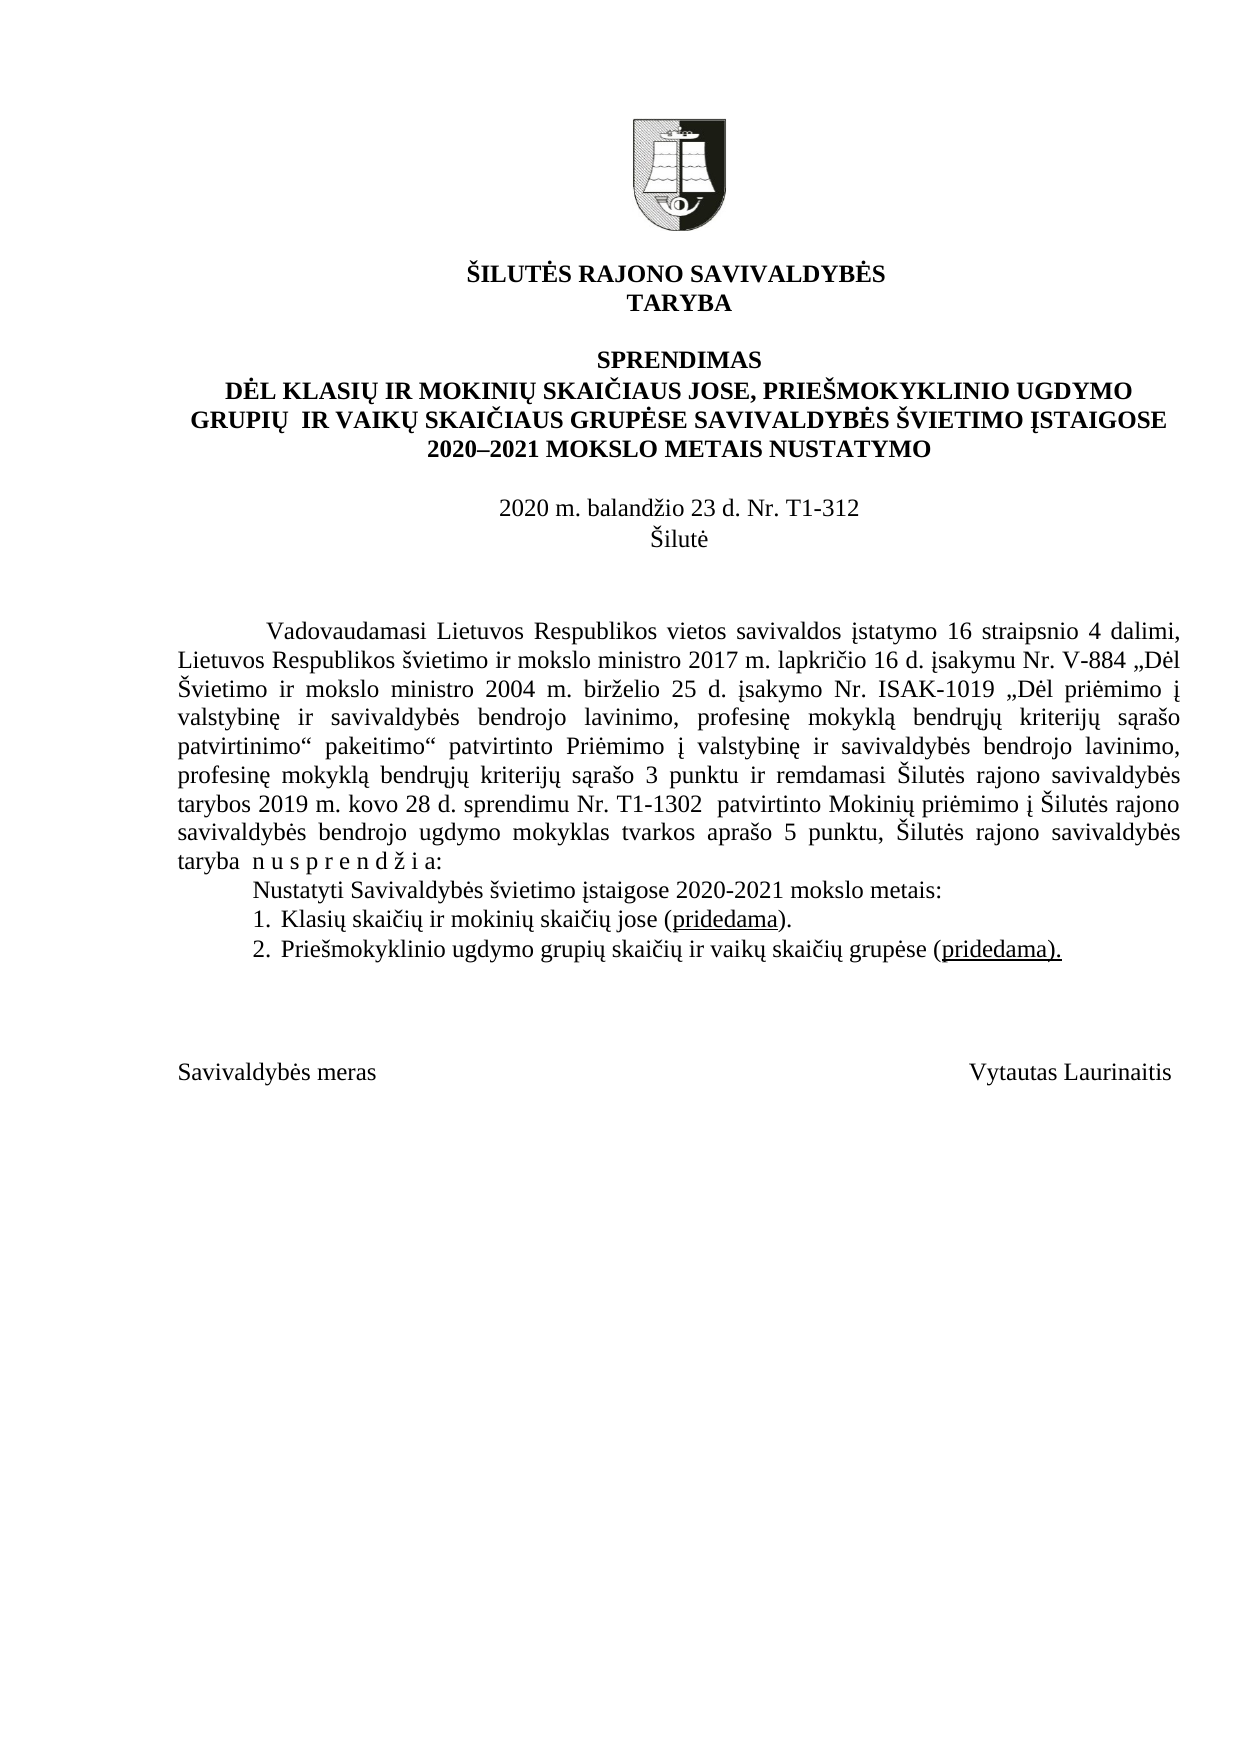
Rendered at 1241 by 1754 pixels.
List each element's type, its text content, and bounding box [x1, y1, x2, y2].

text Savivaldybės meras Vytautas Laurinaitis [177, 1057, 1181, 1086]
text 2020 m. balandžio 23 d. Nr. T1-312 [177, 493, 1181, 522]
text Šilutė [177, 524, 1181, 553]
text SPRENDIMAS [177, 346, 1181, 374]
text dėl Klasių IR mokinių SKAIČIAUS JOSE, priešmokyklinio ugdymo grupių IR VAIKŲ skaičiaus GRUPĖSE SAVIVALDYBĖS švietimo įstaigose 2020–2021 mokslo metais NUSTATYMO [177, 376, 1181, 463]
text 1. Klasių skaičių ir mokinių skaičių jose (pridedama). [252, 904, 1181, 932]
text 2. Priešmokyklinio ugdymo grupių skaičių ir vaikų skaičių grupėse (pridedama). [252, 934, 1181, 963]
text Vadovaudamasi Lietuvos Respublikos vietos savivaldos įstatymo 16 straipsnio 4 dalimi, Lietuvos Respublikos švietimo ir mokslo ministro 2017 m. lapkričio 16 d. įsakymu Nr. V-884 „Dėl Švietimo ir mokslo ministro 2004 m. birželio 25 d. įsakymo Nr. ISAK-1019 „Dėl priėmimo į valstybinę ir savivaldybės bendrojo lavinimo, profesinę mokyklą bendrųjų kriterijų sąrašo patvirtinimo“ pakeitimo“ patvirtinto Priėmimo į valstybinę ir savivaldybės bendrojo lavinimo, profesinę mokyklą bendrųjų kriterijų sąrašo 3 punktu ir remdamasi Šilutės rajono savivaldybės tarybos 2019 m. kovo 28 d. sprendimu Nr. T1-1302 patvirtinto Mokinių priėmimo į Šilutės rajono savivaldybės bendrojo ugdymo mokyklas tvarkos aprašo 5 punktu, Šilutės rajono savivaldybės taryba n u s p r e n d ž i a: [177, 616, 1181, 875]
text taryba [177, 288, 1181, 317]
text ŠILUTĖS RAJONO savivaldybės [177, 259, 1181, 288]
text Nustatyti Savivaldybės švietimo įstaigose 2020-2021 mokslo metais: [177, 875, 1181, 904]
